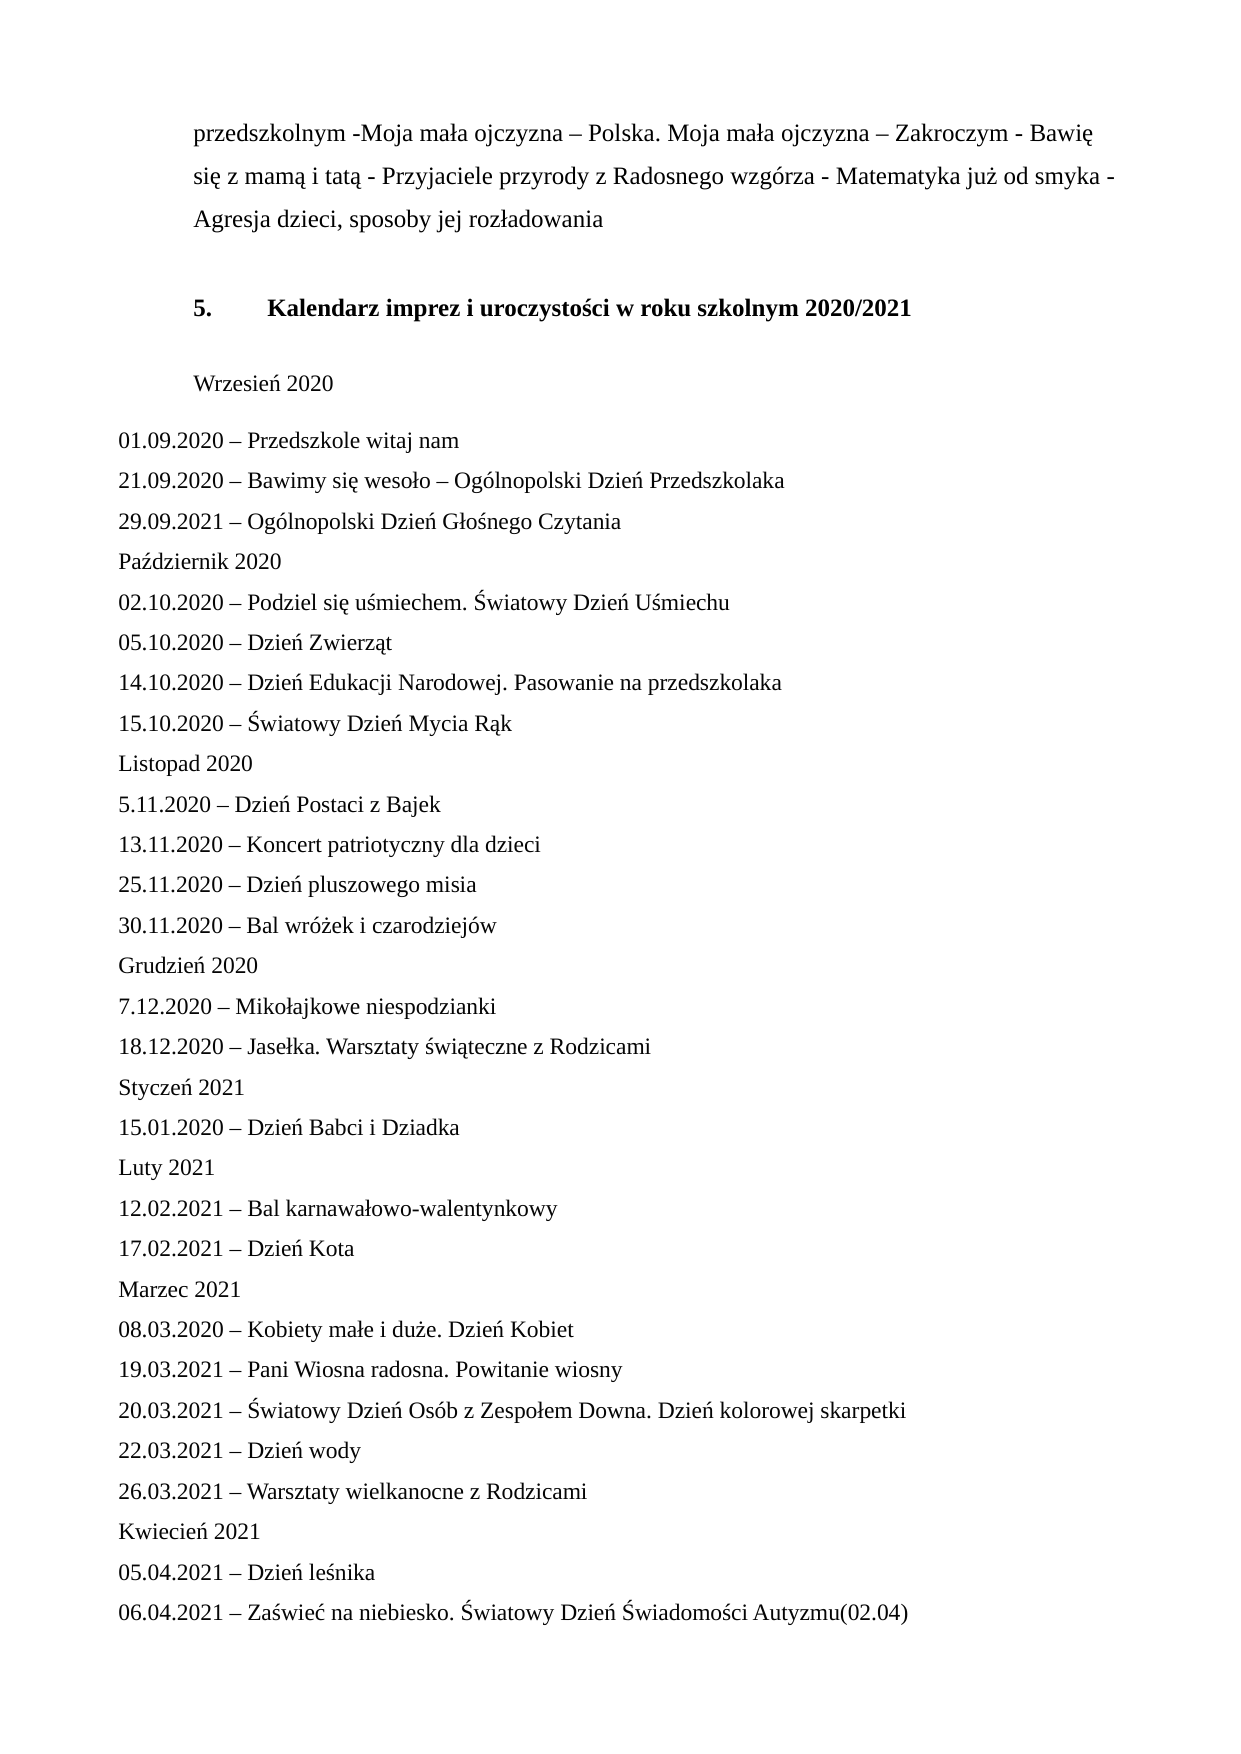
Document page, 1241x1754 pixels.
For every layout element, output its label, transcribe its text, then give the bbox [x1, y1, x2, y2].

text 30.11.2020 – Bal wróżek i czarodziejów [118, 911, 1122, 938]
text 7.12.2020 – Mikołajkowe niespodzianki [118, 992, 1122, 1019]
text Grudzień 2020 [118, 952, 1122, 979]
text 21.09.2020 – Bawimy się wesoło – Ogólnopolski Dzień Przedszkolaka [118, 467, 1122, 494]
text 18.12.2020 – Jasełka. Warsztaty świąteczne z Rodzicami [118, 1033, 1122, 1059]
text 29.09.2021 – Ogólnopolski Dzień Głośnego Czytania [118, 507, 1122, 534]
text 15.01.2020 – Dzień Babci i Dziadka [118, 1113, 1122, 1140]
text 17.02.2021 – Dzień Kota [118, 1235, 1122, 1262]
text Październik 2020 [118, 548, 1122, 574]
text 06.04.2021 – Zaświeć na niebiesko. Światowy Dzień Świadomości Autyzmu(02.04) [118, 1598, 1122, 1625]
text 15.10.2020 – Światowy Dzień Mycia Rąk [118, 709, 1122, 736]
text Kwiecień 2021 [118, 1518, 1122, 1544]
text Marzec 2021 [118, 1275, 1122, 1302]
text Listopad 2020 [118, 750, 1122, 777]
text 19.03.2021 – Pani Wiosna radosna. Powitanie wiosny [118, 1356, 1122, 1383]
text 14.10.2020 – Dzień Edukacji Narodowej. Pasowanie na przedszkolaka [118, 669, 1122, 696]
text 20.03.2021 – Światowy Dzień Osób z Zespołem Downa. Dzień kolorowej skarpetki [118, 1396, 1122, 1423]
text 5.11.2020 – Dzień Postaci z Bajek [118, 790, 1122, 817]
text 22.03.2021 – Dzień wody [118, 1437, 1122, 1464]
text 05.10.2020 – Dzień Zwierząt [118, 628, 1122, 655]
text 12.02.2021 – Bal karnawałowo-walentynkowy [118, 1194, 1122, 1221]
text 02.10.2020 – Podziel się uśmiechem. Światowy Dzień Uśmiechu [118, 588, 1122, 615]
list Kalendarz imprez i uroczystości w roku szkolnym 2020/2021 [193, 293, 1122, 322]
text Styczeń 2021 [118, 1073, 1122, 1100]
text Luty 2021 [118, 1154, 1122, 1181]
text 26.03.2021 – Warsztaty wielkanocne z Rodzicami [118, 1477, 1122, 1504]
text 05.04.2021 – Dzień leśnika [118, 1558, 1122, 1585]
text 01.09.2020 – Przedszkole witaj nam [118, 426, 1122, 453]
text 25.11.2020 – Dzień pluszowego misia [118, 871, 1122, 898]
list Wrzesień 2020 [193, 369, 1122, 396]
list przedszkolnym -Moja mała ojczyzna – Polska. Moja mała ojczyzna – Zakroczym - Bawię się z mamą i tatą - Przyjaciele przyrody z Radosnego wzgórza - Matematyka już od smyka - Agresja dzieci, sposoby jej rozładowania [193, 118, 1122, 233]
text 13.11.2020 – Koncert patriotyczny dla dzieci [118, 831, 1122, 857]
text 08.03.2020 – Kobiety małe i duże. Dzień Kobiet [118, 1316, 1122, 1342]
